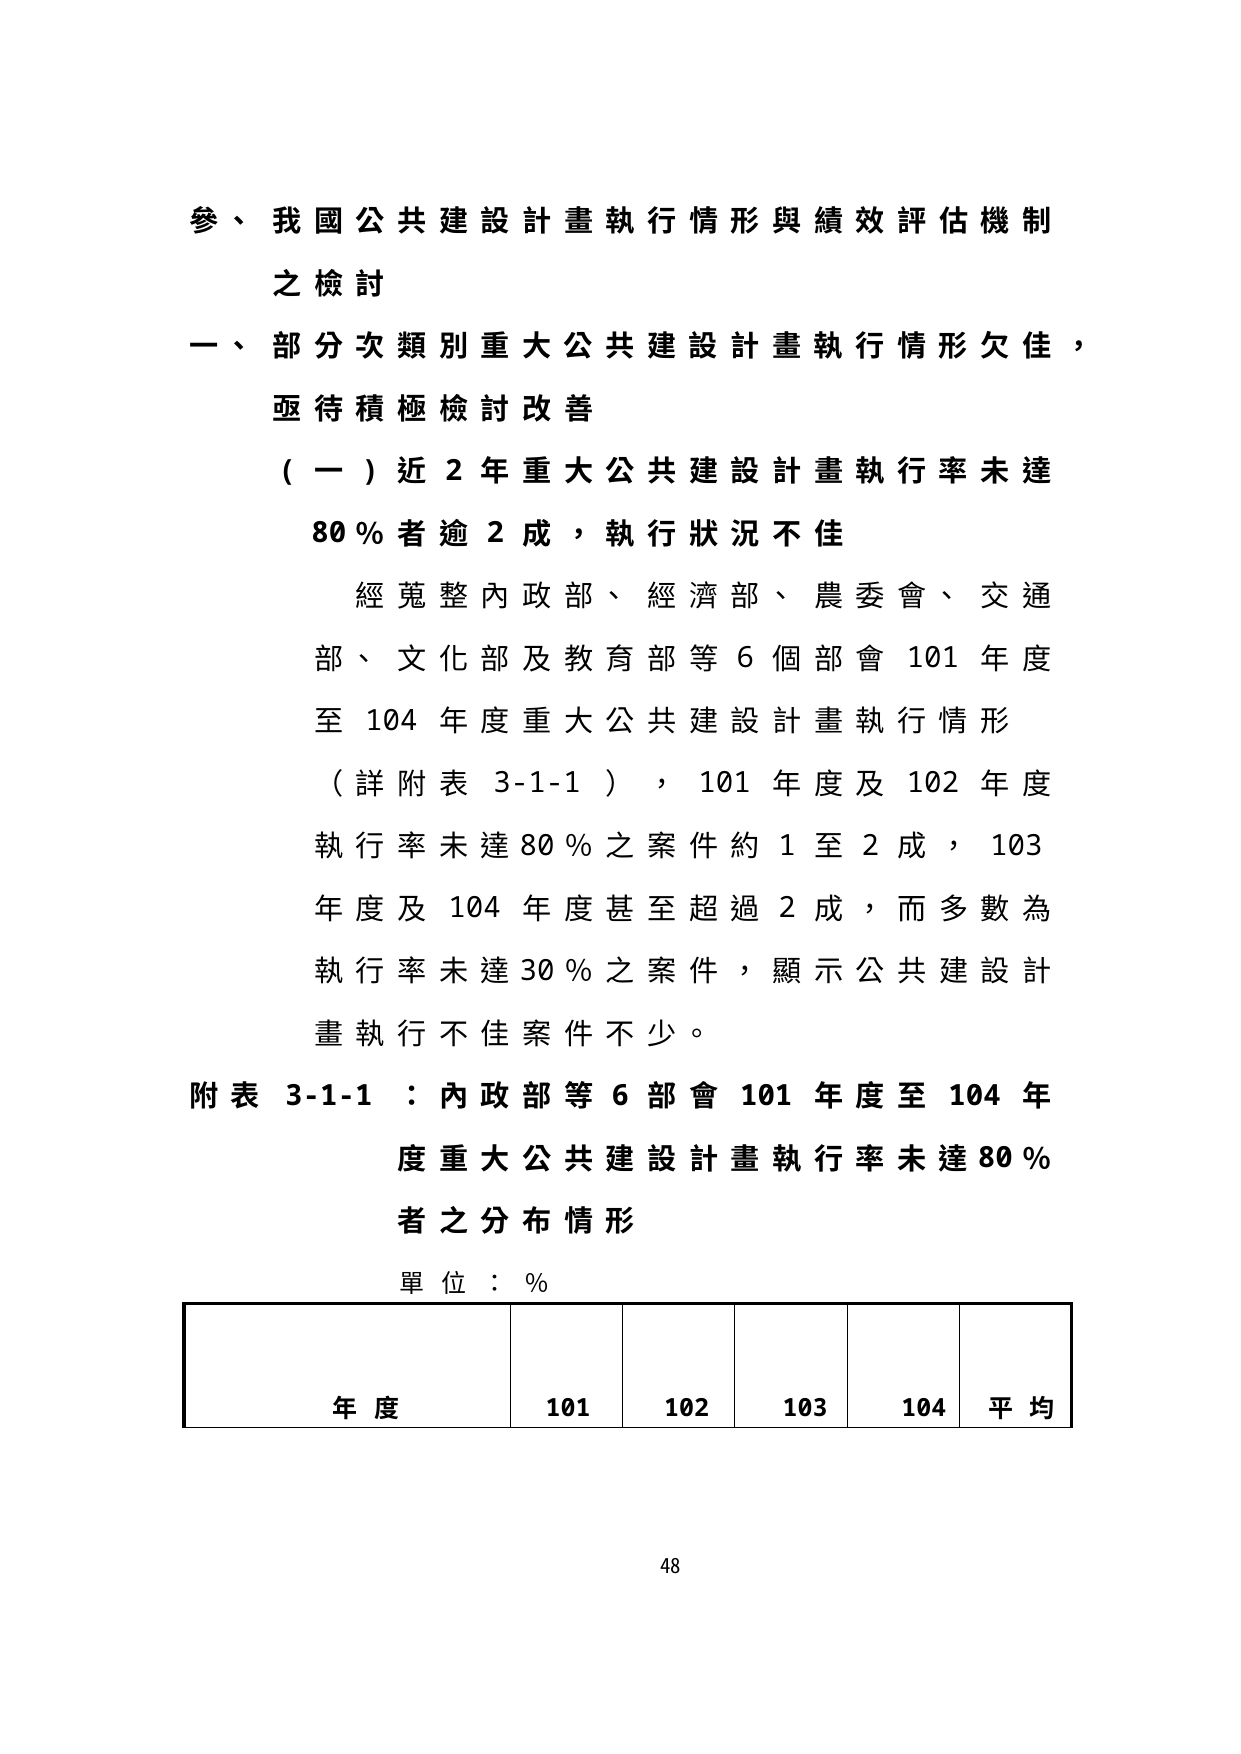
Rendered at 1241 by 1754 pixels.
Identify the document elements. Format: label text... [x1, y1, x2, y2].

text (一)近2年重大公共建設計畫執行率未達80％者逾2成，執行狀況不佳 [241, 427, 1058, 552]
table_header 102 [623, 1305, 734, 1427]
table_header 101 [511, 1305, 622, 1427]
text 一、部分次類別重大公共建設計畫執行情形欠佳，亟待積極檢討改善 [183, 302, 1058, 427]
text 附表3-1-1：內政部等6部會101年度至104年度重大公共建設計畫執行率未達80％者之分布情形 單位：％ [183, 1052, 1058, 1302]
text 參、我國公共建設計畫執行情形與績效評估機制之檢討 [183, 177, 1058, 302]
text 經蒐整內政部、經濟部、農委會、交通部、文化部及教育部等6個部會101年度至104年度重大公共建設計畫執行情形（詳附表3-1-1），101年度及102年度執行率未達80％之案件約1至2成，103年度及104年度甚至超過2成，而多數為執行率未達30％之案件，顯示公共建設計畫執行不佳案件不少。 [271, 552, 1058, 1052]
table_header 年度 [186, 1305, 510, 1427]
table_header 103 [735, 1305, 847, 1427]
table_header 104 [848, 1305, 959, 1427]
table_header 平均 [960, 1305, 1070, 1427]
